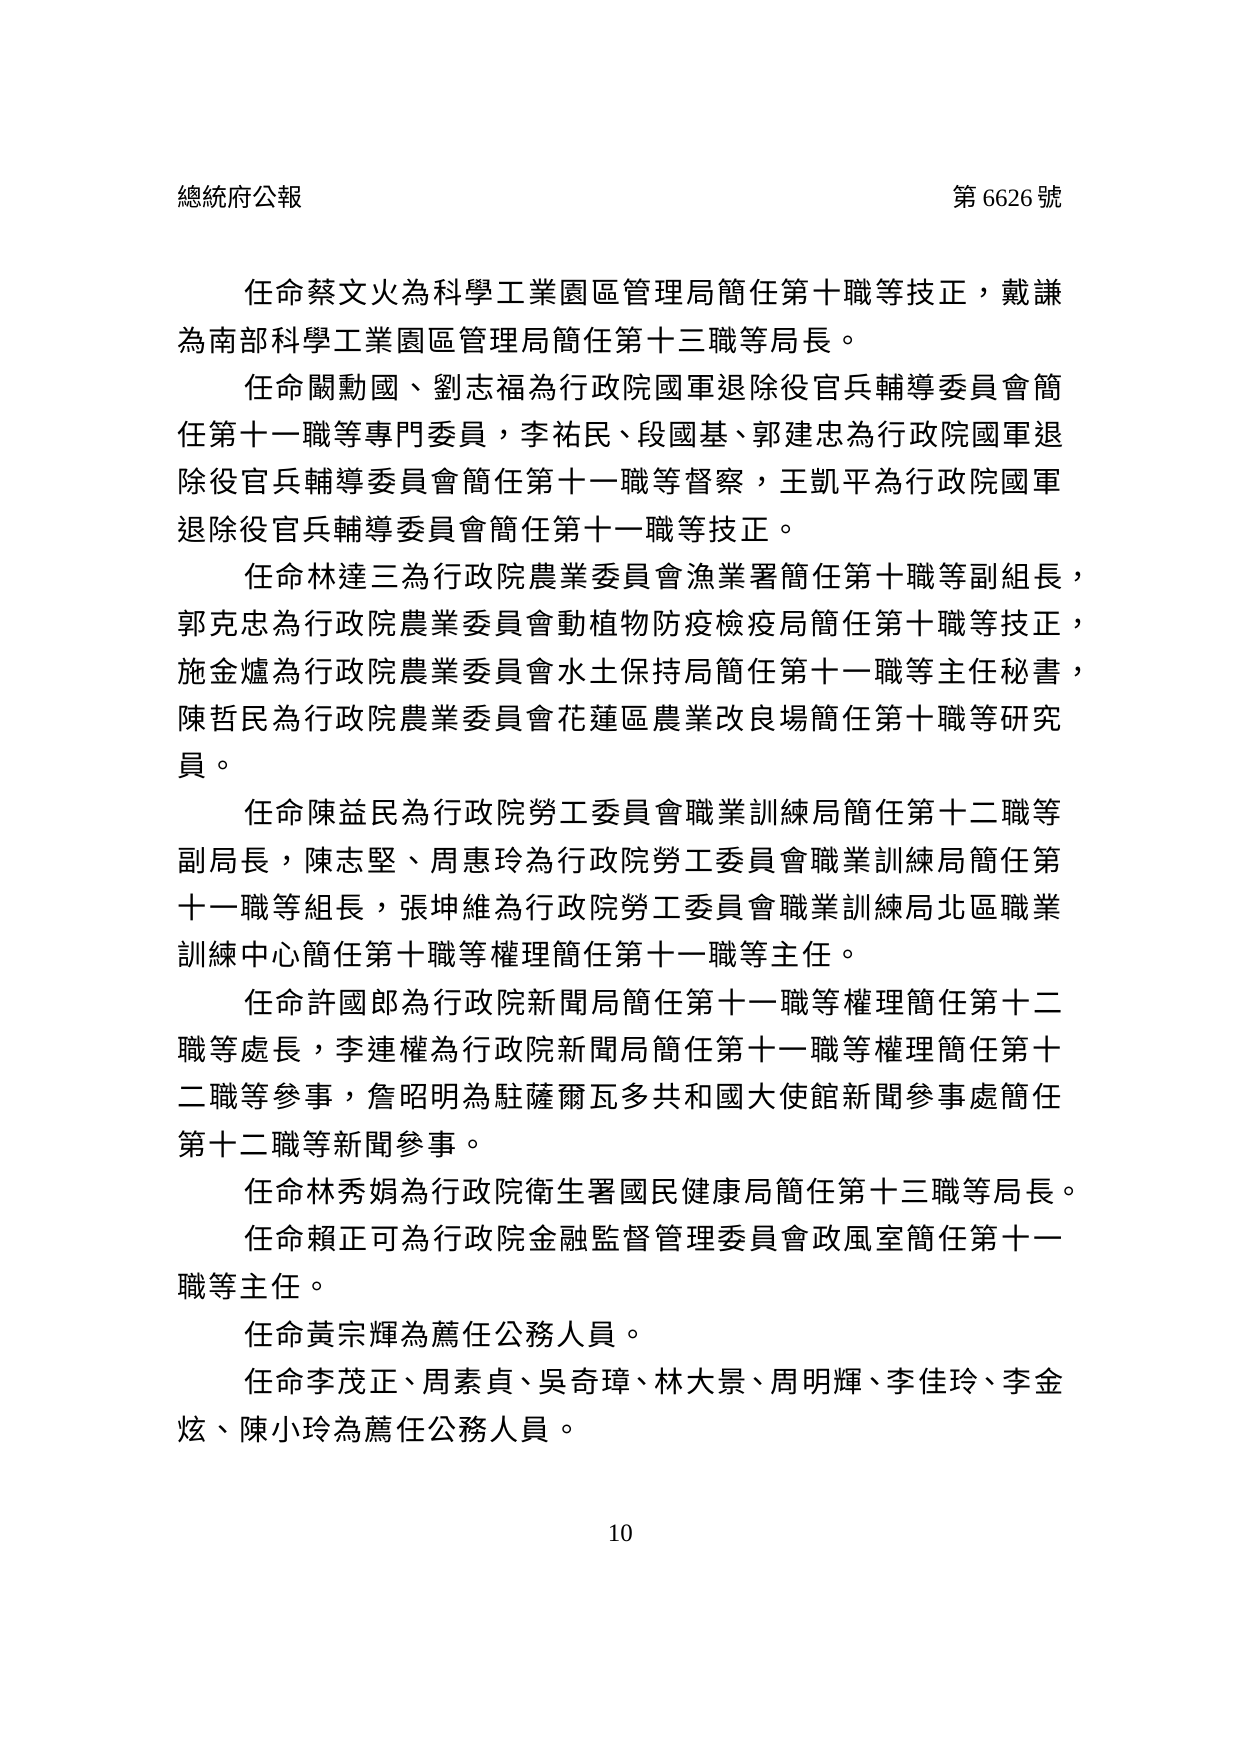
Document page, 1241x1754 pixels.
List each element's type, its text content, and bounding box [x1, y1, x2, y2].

text 任命林達三為行政院農業委員會漁業署簡任第十職等副組長，郭克忠為行政院農業委員會動植物防疫檢疫局簡任第十職等技正，施金爐為行政院農業委員會水土保持局簡任第十一職等主任秘書，陳哲民為行政院農業委員會花蓮區農業改良場簡任第十職等研究員。 [177, 549, 1063, 786]
text 任命黃宗輝為薦任公務人員。 [177, 1307, 1063, 1355]
text 任命蔡文火為科學工業園區管理局簡任第十職等技正，戴謙為南部科學工業園區管理局簡任第十三職等局長。 [177, 266, 1063, 360]
text 任命林秀娟為行政院衛生署國民健康局簡任第十三職等局長。 [177, 1164, 1063, 1212]
text 任命闞勳國、劉志福為行政院國軍退除役官兵輔導委員會簡任第十一職等專門委員，李祐民、段國基、郭建忠為行政院國軍退除役官兵輔導委員會簡任第十一職等督察，王凱平為行政院國軍退除役官兵輔導委員會簡任第十一職等技正。 [177, 360, 1063, 549]
text 任命陳益民為行政院勞工委員會職業訓練局簡任第十二職等副局長，陳志堅、周惠玲為行政院勞工委員會職業訓練局簡任第十一職等組長，張坤維為行政院勞工委員會職業訓練局北區職業訓練中心簡任第十職等權理簡任第十一職等主任。 [177, 786, 1063, 975]
text 任命許國郎為行政院新聞局簡任第十一職等權理簡任第十二職等處長，李連權為行政院新聞局簡任第十一職等權理簡任第十二職等參事，詹昭明為駐薩爾瓦多共和國大使館新聞參事處簡任第十二職等新聞參事。 [177, 975, 1063, 1164]
text 任命李茂正、周素貞、吳奇璋、林大景、周明輝、李佳玲、李金炫、陳小玲為薦任公務人員。 [177, 1355, 1063, 1450]
text 任命賴正可為行政院金融監督管理委員會政風室簡任第十一職等主任。 [177, 1212, 1063, 1307]
